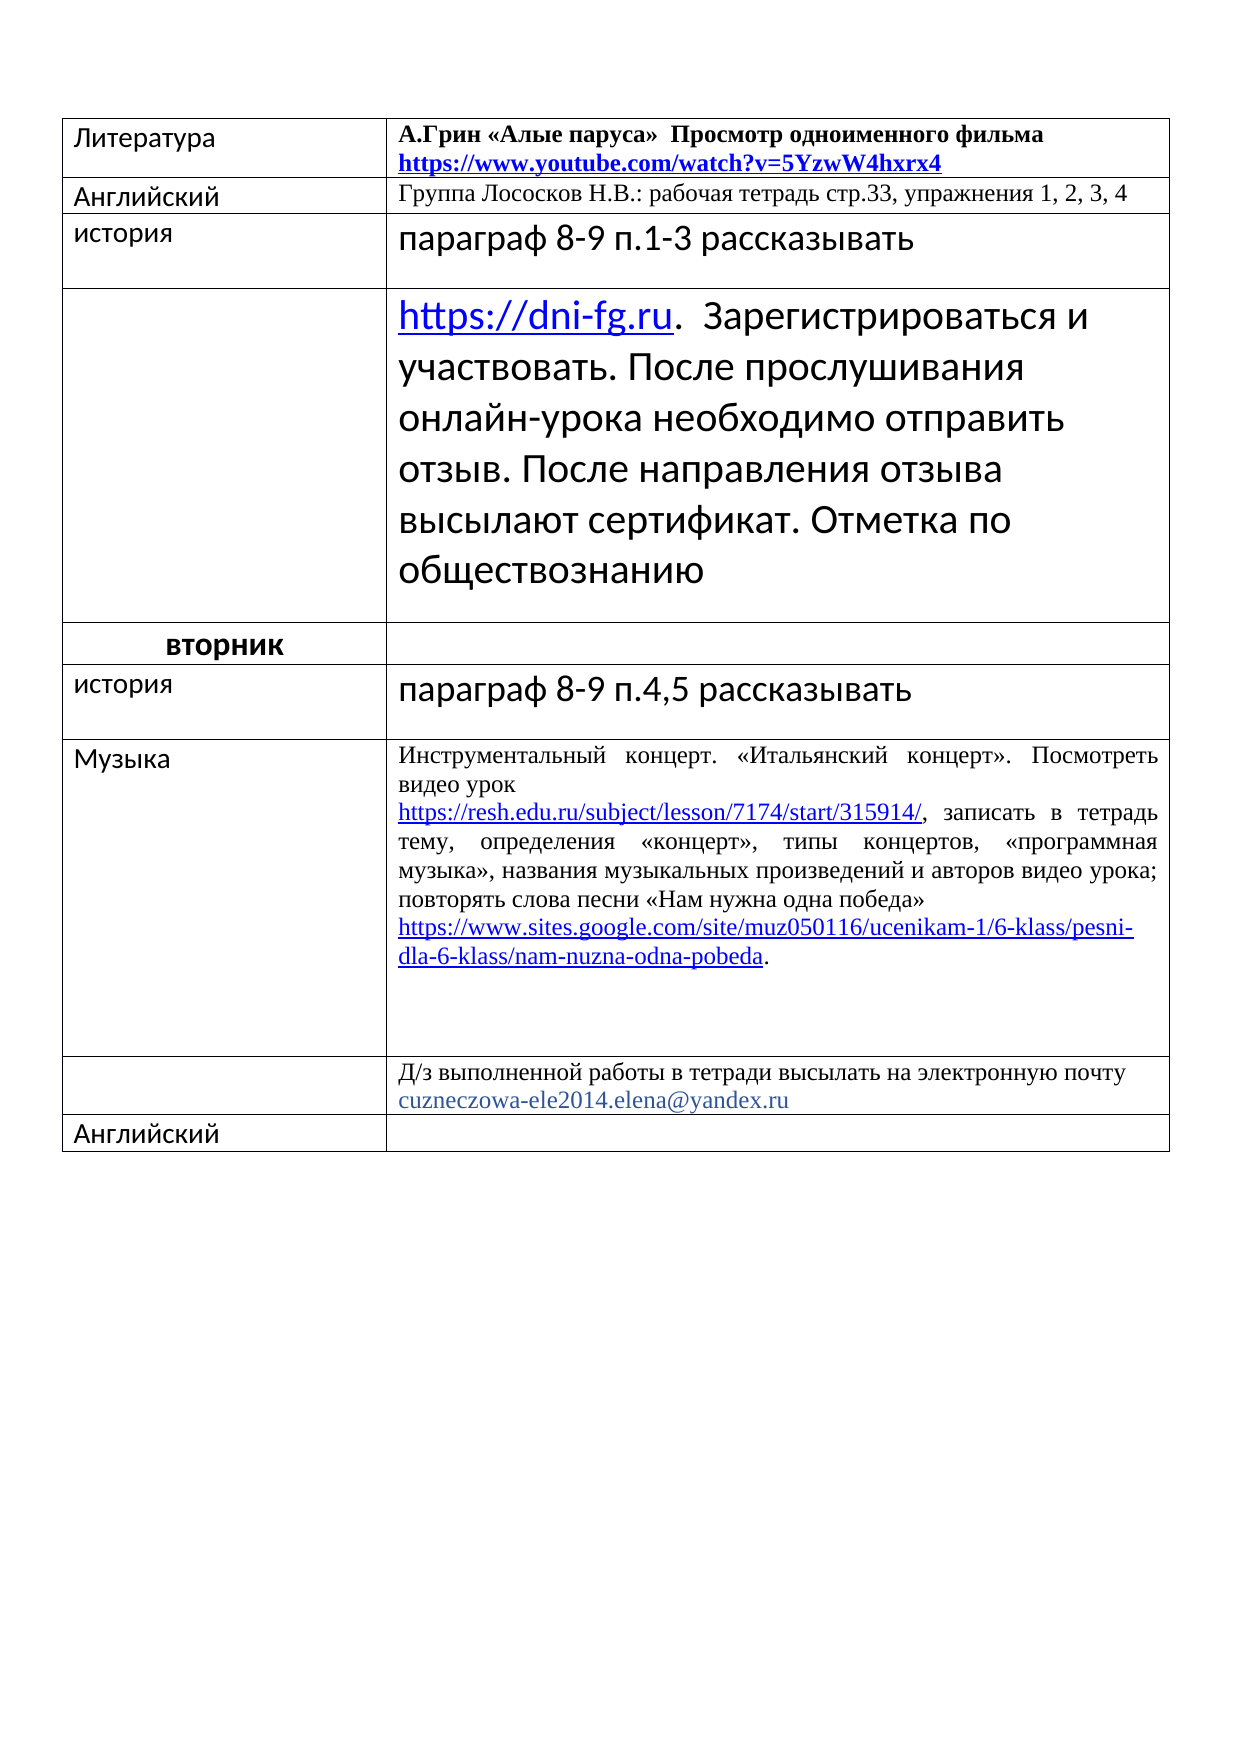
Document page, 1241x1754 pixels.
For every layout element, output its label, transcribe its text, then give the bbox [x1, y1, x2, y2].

table_cell история [63, 214, 386, 288]
table_cell Английский [63, 178, 386, 213]
table_cell вторник [63, 623, 386, 664]
table_cell [387, 623, 1169, 664]
table_cell параграф 8-9 п.1-3 рассказывать [387, 214, 1169, 288]
table_cell Инструментальный концерт. «Итальянский концерт». Посмотреть видео урок https://resh.edu.ru/subject/lesson/7174/start/315914/, записать в тетрадь тему, определения «концерт», типы концертов, «программная музыка», названия музыкальных произведений и авторов видео урока; повторять слова песни «Нам нужна одна победа» https://www.sites.google.com/site/muz050116/ucenikam-1/6-klass/pesni-dla-6-klass/nam-nuzna-odna-pobeda. [387, 740, 1169, 1056]
table_cell Английский [63, 1115, 386, 1151]
table_cell А.Грин «Алые паруса» Просмотр одноименного фильма https://www.youtube.com/watch?v=5YzwW4hxrx4 [387, 119, 1169, 177]
table_cell [63, 289, 386, 622]
table_cell Группа Лососков Н.В.: рабочая тетрадь стр.33, упражнения 1, 2, 3, 4 [387, 178, 1169, 213]
table_cell параграф 8-9 п.4,5 рассказывать [387, 665, 1169, 739]
table_cell [63, 1057, 386, 1114]
table_cell история [63, 665, 386, 739]
table_cell Д/з выполненной работы в тетради высылать на электронную почту cuzneczowa-ele2014.elena@yandex.ru [387, 1057, 1169, 1114]
table_cell Литература [63, 119, 386, 177]
table_cell [387, 1115, 1169, 1151]
table_cell https://dni-fg.ru. Зарегистрироваться и участвовать. После прослушивания онлайн-урока необходимо отправить отзыв. После направления отзыва высылают сертификат. Отметка по обществознанию [387, 289, 1169, 622]
table_cell Музыка [63, 740, 386, 1056]
